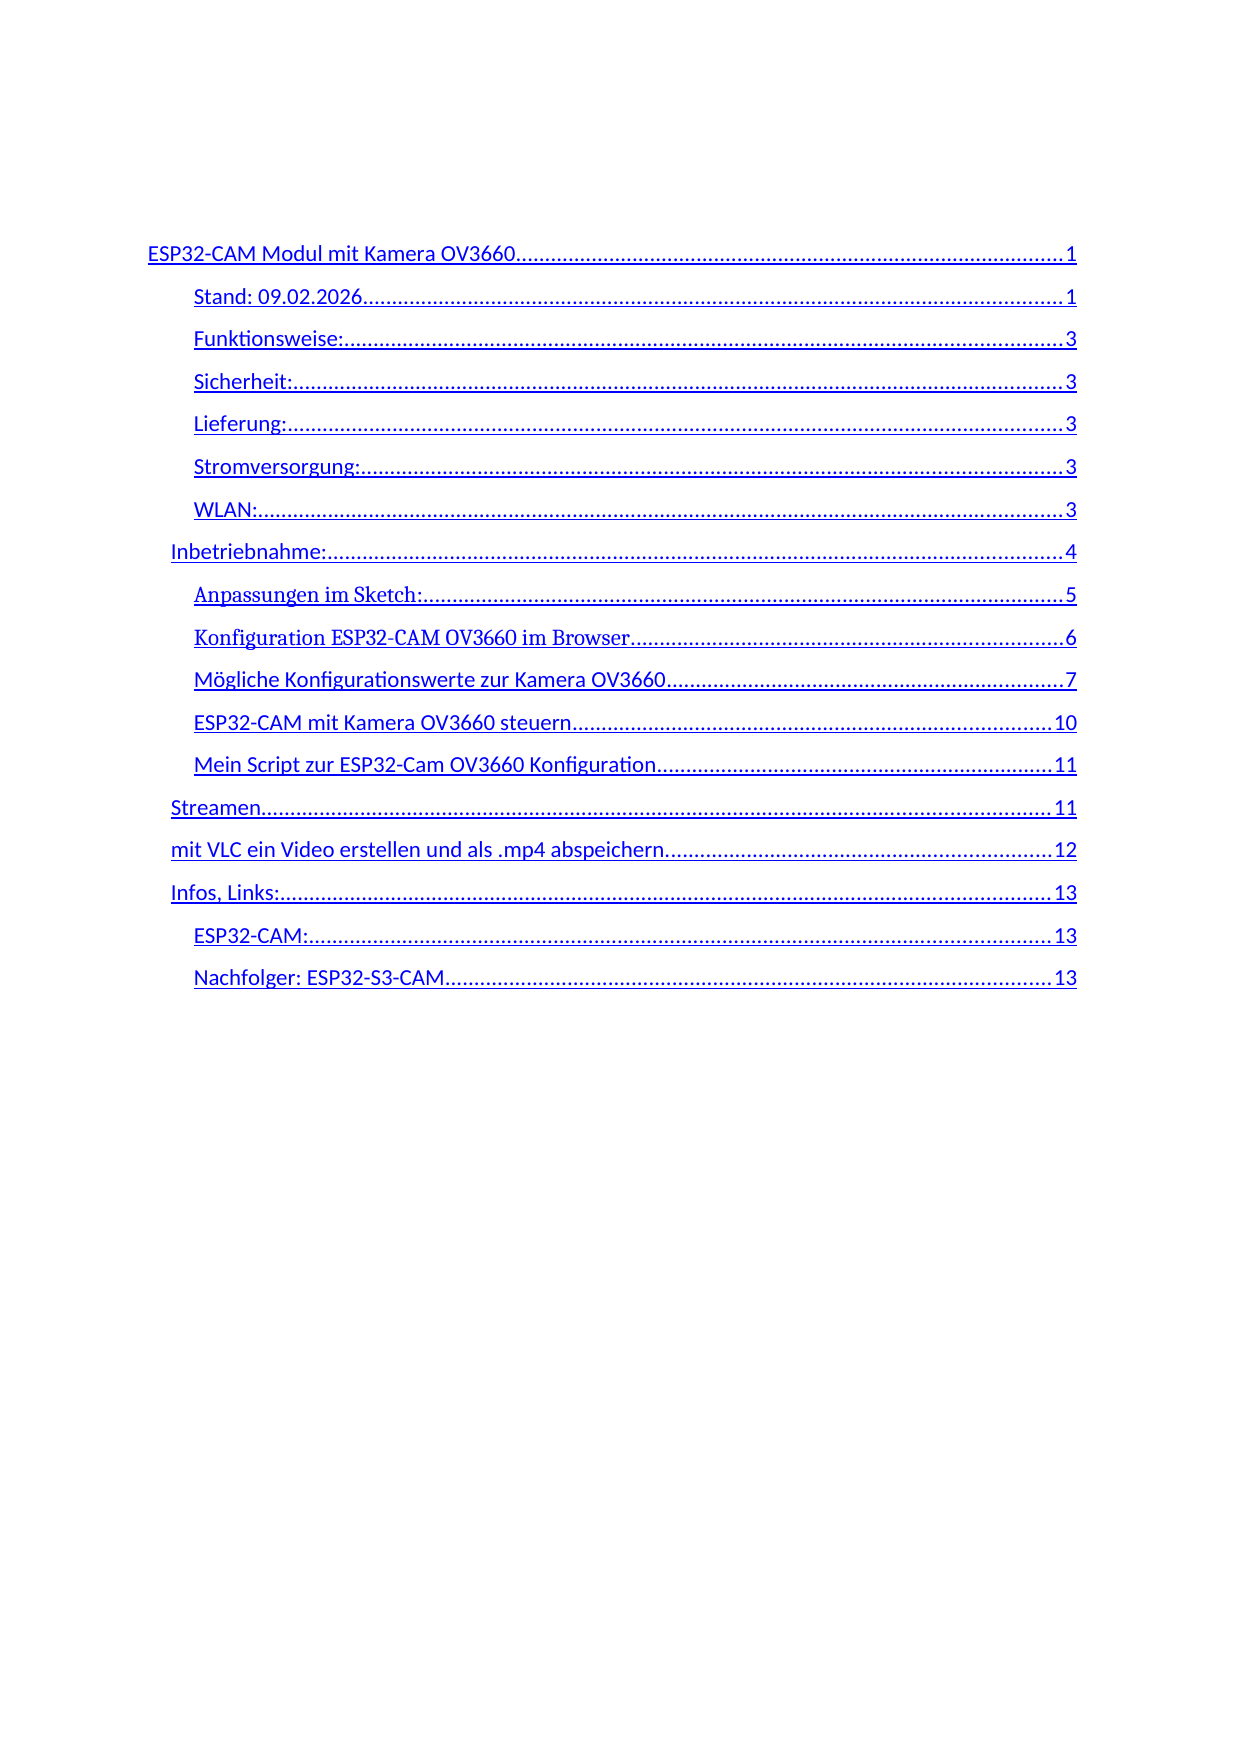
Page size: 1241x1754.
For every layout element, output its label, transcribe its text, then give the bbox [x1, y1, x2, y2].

text WLAN: 3 [193, 495, 1078, 523]
text Infos, Links: 13 [171, 878, 1078, 906]
text Inbetriebnahme: 4 [171, 537, 1078, 565]
text Stand: 09.02.2026 1 [193, 282, 1078, 310]
text Nachfolger: ESP32-S3-CAM 13 [193, 963, 1078, 991]
text Mein Script zur ESP32-Cam OV3660 Konfiguration 11 [193, 750, 1078, 778]
text Lieferung: 3 [193, 409, 1078, 438]
text Sicherheit: 3 [193, 367, 1078, 395]
text ESP32-CAM: 13 [193, 921, 1078, 949]
text Mögliche Konfigurationswerte zur Kamera OV3660 7 [193, 665, 1078, 693]
text ESP32-CAM Modul mit Kamera OV3660 1 [148, 239, 1078, 267]
text Stromversorgung: 3 [193, 452, 1078, 480]
text Streamen 11 [171, 793, 1078, 821]
text Anpassungen im Sketch: 5 [193, 580, 1078, 608]
text Funktionsweise: 3 [193, 324, 1078, 352]
text Konfiguration ESP32-CAM OV3660 im Browser 6 [193, 623, 1078, 651]
text mit VLC ein Video erstellen und als .mp4 abspeichern. 12 [171, 836, 1078, 864]
text ESP32-CAM mit Kamera OV3660 steuern 10 [193, 708, 1078, 736]
